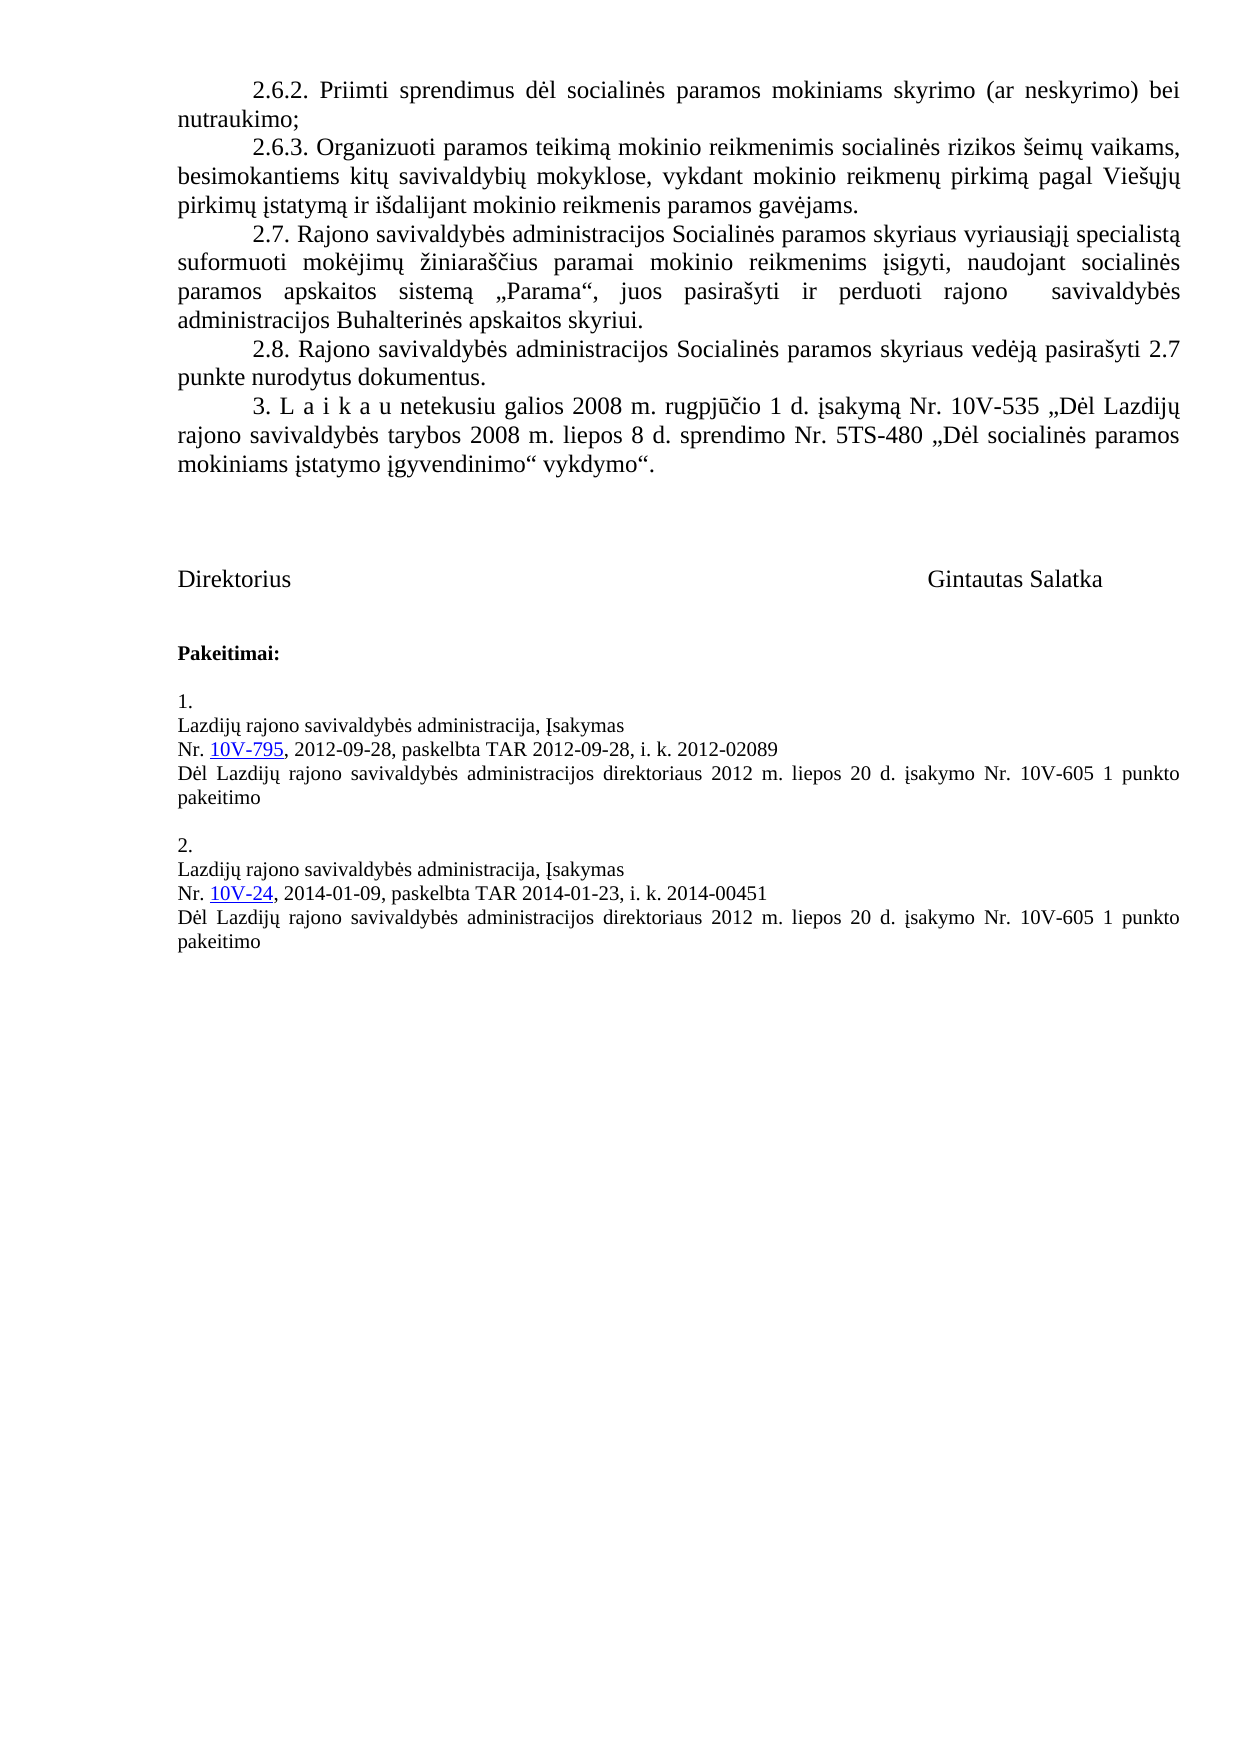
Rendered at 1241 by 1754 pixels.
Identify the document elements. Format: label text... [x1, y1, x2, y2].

text 1. [177, 689, 1181, 713]
text 2.6.2. Priimti sprendimus dėl socialinės paramos mokiniams skyrimo (ar neskyrimo) bei nutraukimo; [177, 75, 1181, 132]
text 2.8. Rajono savivaldybės administracijos Socialinės paramos skyriaus vedėją pasirašyti 2.7 punkte nurodytus dokumentus. [177, 334, 1181, 391]
text Dėl Lazdijų rajono savivaldybės administracijos direktoriaus 2012 m. liepos 20 d. įsakymo Nr. 10V-605 1 punkto pakeitimo [177, 761, 1181, 809]
text 3. L a i k a u netekusiu galios 2008 m. rugpjūčio 1 d. įsakymą Nr. 10V-535 „Dėl Lazdijų rajono savivaldybės tarybos 2008 m. liepos 8 d. sprendimo Nr. 5TS-480 „Dėl socialinės paramos mokiniams įstatymo įgyvendinimo“ vykdymo“. [177, 391, 1181, 477]
text Dėl Lazdijų rajono savivaldybės administracijos direktoriaus 2012 m. liepos 20 d. įsakymo Nr. 10V-605 1 punkto pakeitimo [177, 905, 1181, 953]
text Direktorius Gintautas Salatka [177, 564, 1181, 592]
text Lazdijų rajono savivaldybės administracija, Įsakymas [177, 713, 1181, 737]
text Nr. 10V-24, 2014-01-09, paskelbta TAR 2014-01-23, i. k. 2014-00451 [177, 881, 1181, 905]
text Pakeitimai: [177, 641, 1181, 665]
text 2. [177, 833, 1181, 857]
text Lazdijų rajono savivaldybės administracija, Įsakymas [177, 857, 1181, 881]
text 2.7. Rajono savivaldybės administracijos Socialinės paramos skyriaus vyriausiąjį specialistą suformuoti mokėjimų žiniaraščius paramai mokinio reikmenims įsigyti, naudojant socialinės paramos apskaitos sistemą „Parama“, juos pasirašyti ir perduoti rajono savivaldybės administracijos Buhalterinės apskaitos skyriui. [177, 219, 1181, 334]
text Nr. 10V-795, 2012-09-28, paskelbta TAR 2012-09-28, i. k. 2012-02089 [177, 737, 1181, 761]
text 2.6.3. Organizuoti paramos teikimą mokinio reikmenimis socialinės rizikos šeimų vaikams, besimokantiems kitų savivaldybių mokyklose, vykdant mokinio reikmenų pirkimą pagal Viešųjų pirkimų įstatymą ir išdalijant mokinio reikmenis paramos gavėjams. [177, 132, 1181, 219]
